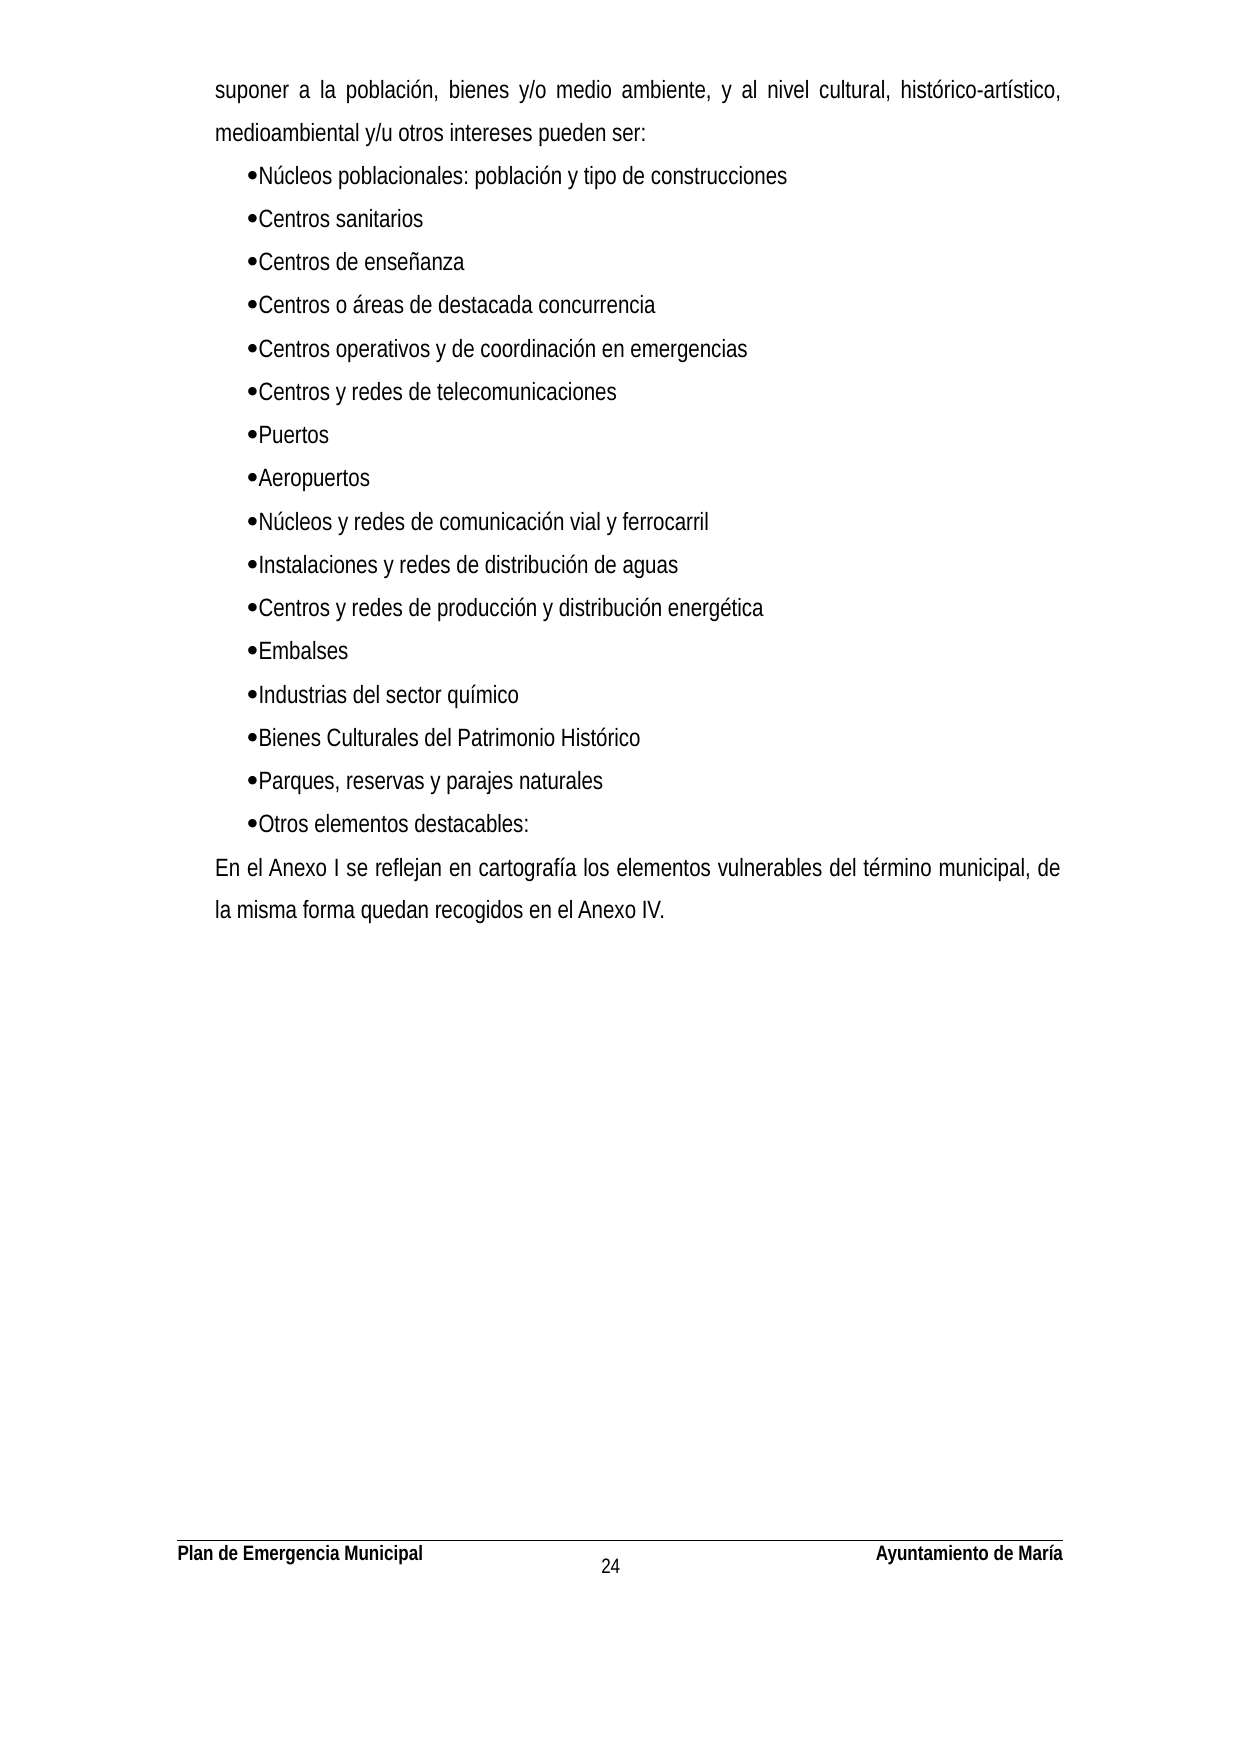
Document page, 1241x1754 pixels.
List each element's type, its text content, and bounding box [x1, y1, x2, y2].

list Aeropuertos [248, 463, 1063, 492]
list Parques, reservas y parajes naturales [248, 766, 1063, 795]
list Instalaciones y redes de distribución de aguas [248, 550, 1063, 579]
text suponer a la población, bienes y/o medio ambiente, y al nivel cultural, histórico-artístico, medioambiental y/u otros intereses pueden ser: [215, 75, 1063, 147]
list Puertos [248, 420, 1063, 449]
list Núcleos poblacionales: población y tipo de construcciones [248, 161, 1063, 190]
list Centros sanitarios [248, 204, 1063, 233]
list Embalses [248, 636, 1063, 665]
list Otros elementos destacables: [248, 809, 1063, 838]
list Centros o áreas de destacada concurrencia [248, 291, 1063, 319]
list Bienes Culturales del Patrimonio Histórico [248, 723, 1063, 752]
list Centros operativos y de coordinación en emergencias [248, 334, 1063, 363]
list Centros de enseñanza [248, 247, 1063, 276]
list Industrias del sector químico [248, 679, 1063, 708]
list Centros y redes de producción y distribución energética [248, 593, 1063, 622]
list Centros y redes de telecomunicaciones [248, 377, 1063, 406]
text En el Anexo I se reflejan en cartografía los elementos vulnerables del término municipal, de la misma forma quedan recogidos en el Anexo IV. [215, 852, 1063, 924]
list Núcleos y redes de comunicación vial y ferrocarril [248, 507, 1063, 536]
